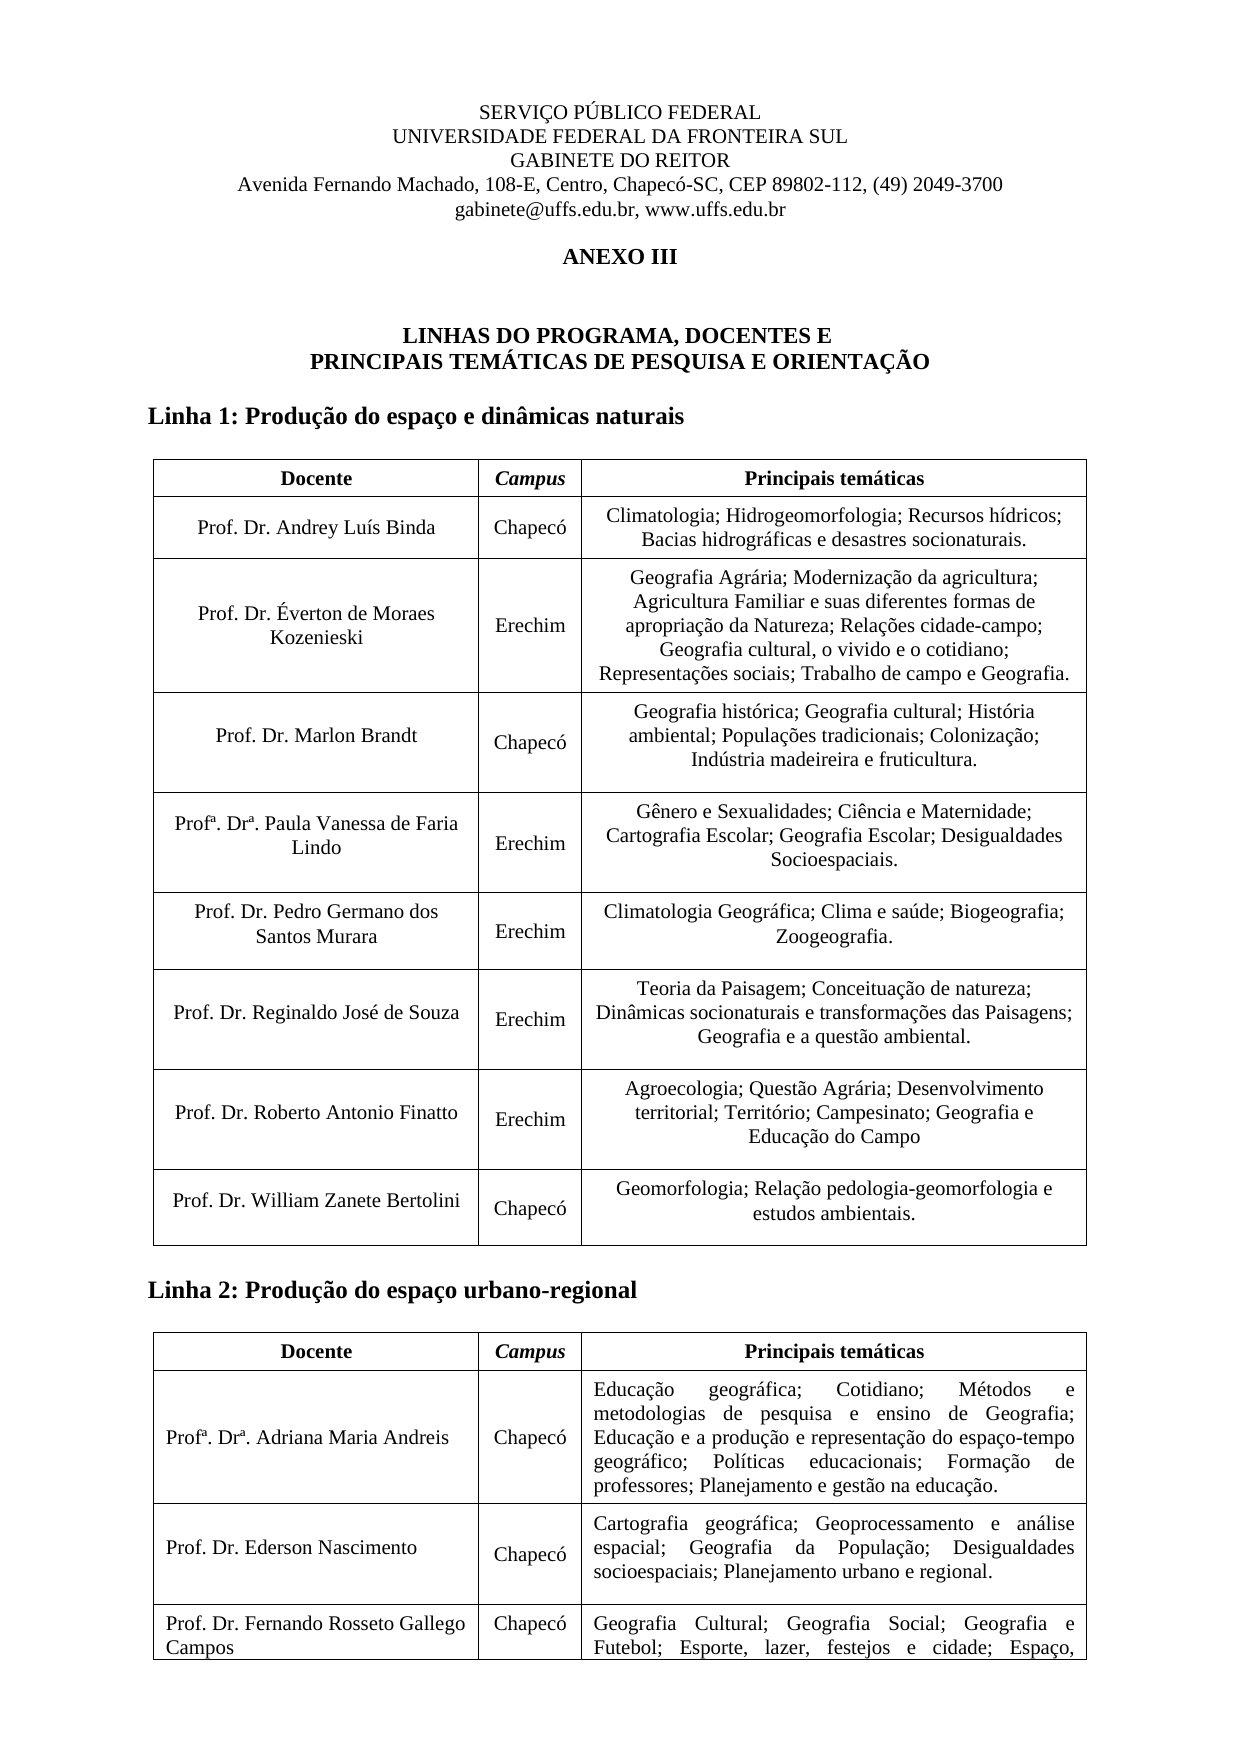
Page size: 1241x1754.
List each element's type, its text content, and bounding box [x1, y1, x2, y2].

table_cell Prof. Dr. Reginaldo José de Souza [154, 970, 478, 1069]
table_cell Cartografia geográfica; Geoprocessamento e análise espacial; Geografia da População; Desigualdades socioespaciais; Planejamento urbano e regional. [582, 1504, 1086, 1604]
table_cell Geomorfologia; Relação pedologia-geomorfologia e estudos ambientais. [582, 1170, 1086, 1245]
table_cell Chapecó [479, 1371, 581, 1503]
table_cell Prof. Dr. Éverton de Moraes Kozenieski [154, 559, 478, 692]
table_cell Prof. Dr. Roberto Antonio Finatto [154, 1070, 478, 1169]
table_cell Erechim [479, 793, 581, 892]
table_cell Geografia Cultural; Geografia Social; Geografia e Futebol; Esporte, lazer, festejos e cidade; Espaço, [582, 1605, 1086, 1659]
table_cell Erechim [479, 893, 581, 968]
table_cell Climatologia Geográfica; Clima e saúde; Biogeografia; Zoogeografia. [582, 893, 1086, 968]
table_cell Prof. Dr. Ederson Nascimento [154, 1504, 478, 1604]
table_cell Erechim [479, 970, 581, 1069]
text Linha 2: Produção do espaço urbano-regional [148, 1275, 1092, 1304]
table_cell Chapecó [479, 497, 581, 558]
table_cell Gênero e Sexualidades; Ciência e Maternidade; Cartografia Escolar; Geografia Escolar; Desigualdades Socioespaciais. [582, 793, 1086, 892]
table_cell Chapecó [479, 693, 581, 792]
table_cell Erechim [479, 1070, 581, 1169]
table_header Docente [154, 460, 478, 496]
table_cell Teoria da Paisagem; Conceituação de natureza; Dinâmicas socionaturais e transformações das Paisagens; Geografia e a questão ambiental. [582, 970, 1086, 1069]
table_cell Chapecó [479, 1170, 581, 1245]
table_header Principais temáticas [582, 1333, 1086, 1369]
table_cell Geografia Agrária; Modernização da agricultura; Agricultura Familiar e suas diferentes formas de apropriação da Natureza; Relações cidade-campo; Geografia cultural, o vivido e o cotidiano; Representações sociais; Trabalho de campo e Geografia. [582, 559, 1086, 692]
table_header Campus [479, 460, 581, 496]
table_cell Chapecó [479, 1504, 581, 1604]
table_cell Prof. Dr. Marlon Brandt [154, 693, 478, 792]
table_header Campus [479, 1333, 581, 1369]
table_cell Educação geográfica; Cotidiano; Métodos e metodologias de pesquisa e ensino de Geografia; Educação e a produção e representação do espaço-tempo geográfico; Políticas educacionais; Formação de professores; Planejamento e gestão na educação. [582, 1371, 1086, 1503]
text ANEXO III [148, 243, 1092, 269]
table_cell Profª. Drª. Adriana Maria Andreis [154, 1371, 478, 1503]
table_cell Chapecó [479, 1605, 581, 1659]
table_cell Prof. Dr. Andrey Luís Binda [154, 497, 478, 558]
table_cell Prof. Dr. William Zanete Bertolini [154, 1170, 478, 1245]
table_cell Profª. Drª. Paula Vanessa de Faria Lindo [154, 793, 478, 892]
text Linha 1: Produção do espaço e dinâmicas naturais [148, 401, 1092, 430]
table_cell Geografia histórica; Geografia cultural; História ambiental; Populações tradicionais; Colonização; Indústria madeireira e fruticultura. [582, 693, 1086, 792]
table_cell Climatologia; Hidrogeomorfologia; Recursos hídricos; Bacias hidrográficas e desastres socionaturais. [582, 497, 1086, 558]
table_cell Erechim [479, 559, 581, 692]
text LINHAS DO PROGRAMA, DOCENTES E PRINCIPAIS TEMÁTICAS DE PESQUISA E ORIENTAÇÃO [148, 322, 1092, 374]
table_header Principais temáticas [582, 460, 1086, 496]
table_cell Prof. Dr. Pedro Germano dos Santos Murara [154, 893, 478, 968]
table_header Docente [154, 1333, 478, 1369]
table_cell Prof. Dr. Fernando Rosseto Gallego Campos [154, 1605, 478, 1659]
table_cell Agroecologia; Questão Agrária; Desenvolvimento territorial; Território; Campesinato; Geografia e Educação do Campo [582, 1070, 1086, 1169]
